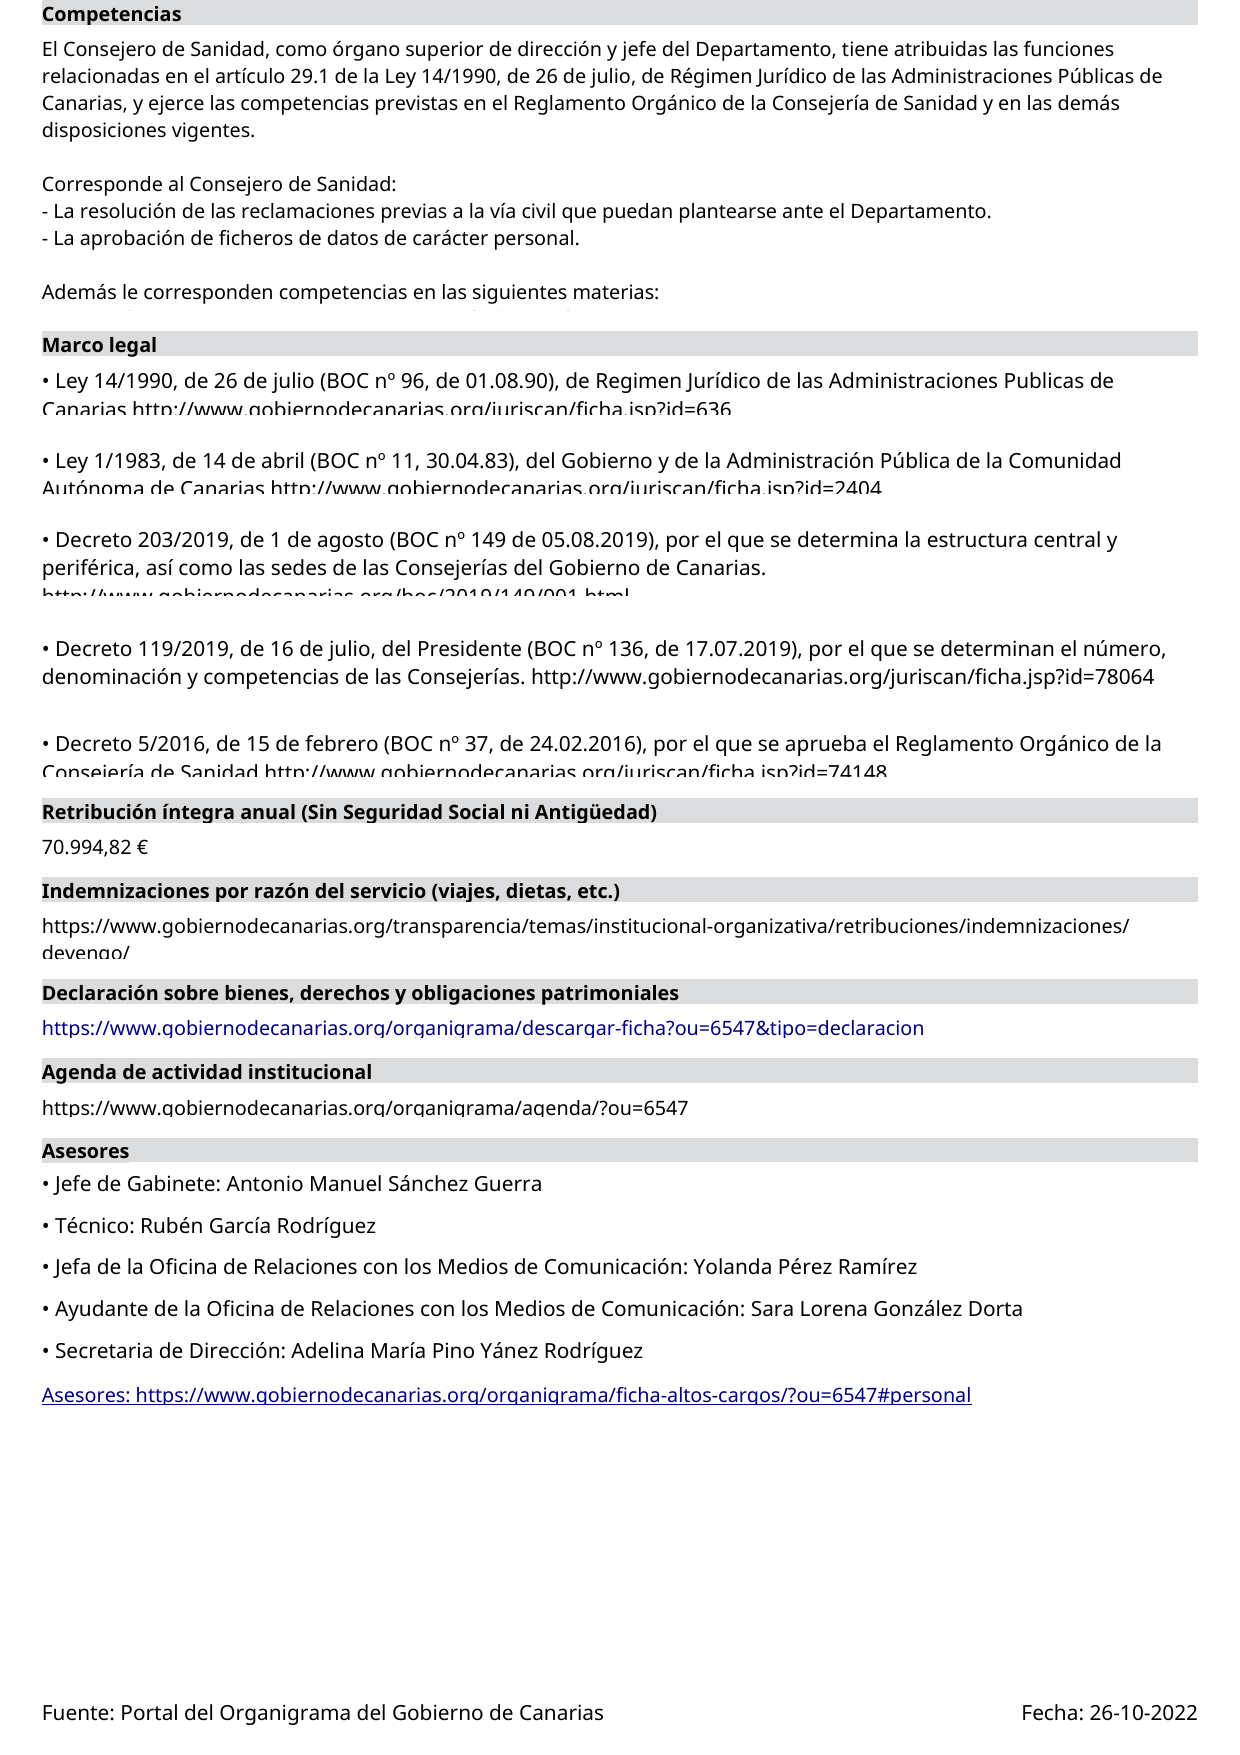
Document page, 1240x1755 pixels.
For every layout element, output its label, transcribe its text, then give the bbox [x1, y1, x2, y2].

table_cell Retribución íntegra anual (Sin Seguridad Social ni Antigüedad) [42, 798, 1198, 823]
table_cell [42, 1425, 833, 1692]
table_cell [1198, 21, 1239, 25]
table_cell [1198, 1004, 1239, 1058]
table_cell [1198, 798, 1239, 823]
table_cell [1198, 1083, 1239, 1137]
table_cell Fecha: 26-10-2022 [833, 1692, 1198, 1733]
table_cell [1198, 25, 1239, 331]
table_cell 70.994,82 € [42, 823, 1198, 877]
table_cell [0, 1138, 42, 1162]
table_cell [0, 1163, 42, 1204]
table_cell [1198, 356, 1239, 435]
table_cell • Decreto 119/2019, de 16 de julio, del Presidente (BOC nº 136, de 17.07.2019), por el que se determinan el número, denominación y competencias de las Consejerías. http://www.gobiernodecanarias.org/juriscan/ficha.jsp?id=78064 [42, 617, 1198, 719]
table_cell [1198, 1246, 1239, 1287]
table_cell • Jefe de Gabinete: Antonio Manuel Sánchez Guerra [42, 1163, 1198, 1204]
table_cell Fuente: Portal del Organigrama del Gobierno de Canarias [42, 1692, 833, 1733]
table_cell [833, 1425, 1198, 1692]
table_cell Marco legal [42, 331, 1198, 356]
table_header [0, 0, 42, 21]
table_cell [0, 877, 42, 902]
table_cell [0, 1371, 42, 1425]
table_cell Asesores [42, 1138, 1198, 1162]
table_cell • Ley 14/1990, de 26 de julio (BOC nº 96, de 01.08.90), de Regimen Jurídico de las Administraciones Publicas de Canarias http://www.gobiernodecanarias.org/juriscan/ficha.jsp?id=636 [42, 356, 1198, 435]
table_header [1198, 0, 1239, 21]
table_cell [1198, 1692, 1239, 1733]
table_cell [1198, 331, 1239, 356]
table_cell Asesores: https://www.gobiernodecanarias.org/organigrama/ficha-altos-cargos/?ou=6547#personal [42, 1371, 1198, 1425]
table_cell [0, 823, 42, 877]
table_cell [0, 356, 42, 435]
table_cell [0, 1425, 42, 1692]
table_cell [1198, 719, 1239, 798]
table_cell [0, 1288, 42, 1329]
table_cell [0, 979, 42, 1004]
table_cell • Ayudante de la Oficina de Relaciones con los Medios de Comunicación: Sara Lorena González Dorta [42, 1288, 1198, 1329]
table_cell [1198, 1288, 1239, 1329]
table_cell [0, 1004, 42, 1058]
table_cell [1198, 823, 1239, 877]
table_cell El Consejero de Sanidad, como órgano superior de dirección y jefe del Departamento, tiene atribuidas las funciones relacionadas en el artículo 29.1 de la Ley 14/1990, de 26 de julio, de Régimen Jurídico de las Administraciones Públicas de Canarias, y ejerce las competencias previstas en el Reglamento Orgánico de la Consejería de Sanidad y en las demás disposiciones vigentes. Corresponde al Consejero de Sanidad: - La resolución de las reclamaciones previas a la vía civil que puedan plantearse ante el Departamento. - La aprobación de ficheros de datos de carácter personal. Además le corresponden competencias en las siguientes materias: - Salud pública, asistencia sanitaria y ordenación farmacéutica. - Atención a las drogodependencias. [42, 25, 1198, 331]
table_cell [1198, 1163, 1239, 1204]
table_cell [0, 25, 42, 331]
table_cell [1198, 617, 1239, 719]
table_cell [1198, 1058, 1239, 1083]
table_cell [1198, 1425, 1239, 1692]
table_cell [0, 435, 42, 514]
table_cell [1198, 1138, 1239, 1162]
table_cell • Decreto 203/2019, de 1 de agosto (BOC nº 149 de 05.08.2019), por el que se determina la estructura central y periférica, así como las sedes de las Consejerías del Gobierno de Canarias. http://www.gobiernodecanarias.org/boc/2019/149/001.html [42, 515, 1198, 617]
table_cell [0, 1246, 42, 1287]
table_cell [1198, 1204, 1239, 1246]
table_cell [1198, 1371, 1239, 1425]
table_cell • Secretaria de Dirección: Adelina María Pino Yánez Rodríguez [42, 1329, 1198, 1371]
table_cell [0, 515, 42, 617]
table_cell Declaración sobre bienes, derechos y obligaciones patrimoniales [42, 979, 1198, 1004]
table_cell [1198, 902, 1239, 979]
table_cell [1198, 979, 1239, 1004]
table_cell [0, 1329, 42, 1371]
table_cell https://www.gobiernodecanarias.org/organigrama/agenda/?ou=6547 [42, 1083, 1198, 1137]
table_cell [0, 617, 42, 719]
table_cell [1198, 1329, 1239, 1371]
table_cell • Decreto 5/2016, de 15 de febrero (BOC nº 37, de 24.02.2016), por el que se aprueba el Reglamento Orgánico de la Consejería de Sanidad http://www.gobiernodecanarias.org/juriscan/ficha.jsp?id=74148 [42, 719, 1198, 798]
table_cell https://www.gobiernodecanarias.org/transparencia/temas/institucional-organizativa/retribuciones/indemnizaciones/devengo/ [42, 902, 1198, 979]
table_cell [0, 719, 42, 798]
table_cell [0, 902, 42, 979]
table_cell Agenda de actividad institucional [42, 1058, 1198, 1083]
table_cell [0, 21, 42, 25]
table_cell • Técnico: Rubén García Rodríguez [42, 1204, 1198, 1246]
table_cell [0, 1204, 42, 1246]
table_cell [0, 798, 42, 823]
table_cell [0, 1058, 42, 1083]
table_cell [1198, 435, 1239, 514]
table_cell [0, 1692, 42, 1733]
table_cell [0, 1083, 42, 1137]
table_cell [1198, 515, 1239, 617]
table_cell https://www.gobiernodecanarias.org/organigrama/descargar-ficha?ou=6547&tipo=declaracion [42, 1004, 1198, 1058]
table_cell • Ley 1/1983, de 14 de abril (BOC nº 11, 30.04.83), del Gobierno y de la Administración Pública de la Comunidad Autónoma de Canarias http://www.gobiernodecanarias.org/juriscan/ficha.jsp?id=2404 [42, 435, 1198, 514]
table_header Competencias [42, 0, 1198, 25]
table_cell • Jefa de la Oficina de Relaciones con los Medios de Comunicación: Yolanda Pérez Ramírez [42, 1246, 1198, 1287]
table_cell Indemnizaciones por razón del servicio (viajes, dietas, etc.) [42, 877, 1198, 902]
table_cell [1198, 877, 1239, 902]
table_cell [0, 331, 42, 356]
